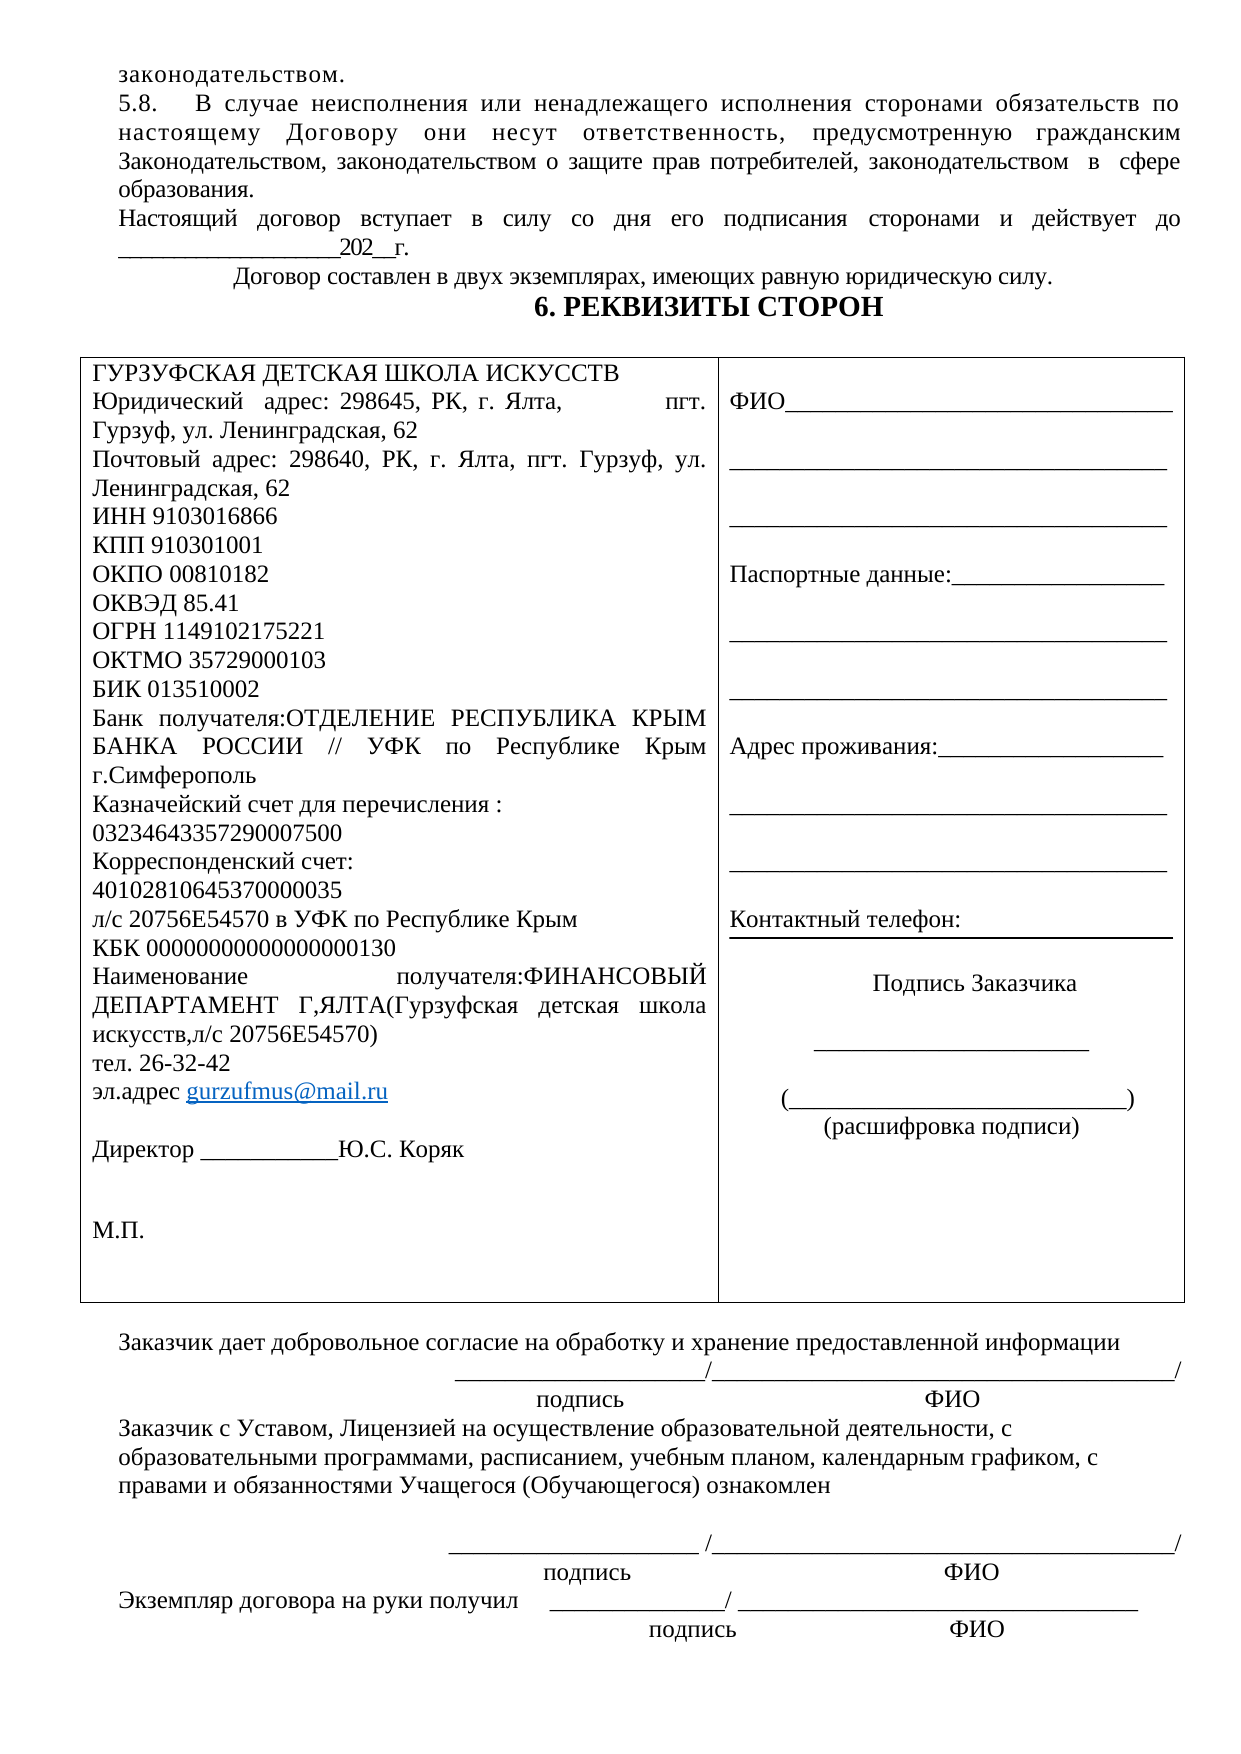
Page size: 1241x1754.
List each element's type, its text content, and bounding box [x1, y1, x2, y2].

text Заказчик дает добровольное согласие на обработку и хранение предоставленной информации [118, 1327, 1181, 1356]
text ____________________ /_____________________________________/ [118, 1528, 1181, 1557]
text 5.8. В случае неисполнения или ненадлежащего исполнения сторонами обязательств по настоящему Договору они несут ответственность, предусмотренную гражданским Законодательством, законодательством о защите прав потребителей, законодательством в сфере образования. [118, 88, 1181, 203]
text Настоящий договор вступает в силу со дня его подписания сторонами и действует до ____________________202__г. [118, 203, 1181, 261]
text подпись ФИО [118, 1557, 1181, 1586]
text 6. РЕКВИЗИТЫ СТОРОН [118, 289, 1181, 323]
text Заказчик с Уставом, Лицензией на осуществление образовательной деятельности, с образовательными программами, расписанием, учебным планом, календарным графиком, с правами и обязанностями Учащегося (Обучающегося) ознакомлен [118, 1413, 1181, 1499]
text подпись ФИО [118, 1384, 1181, 1413]
table_header ФИО_______________________________ ___________________________________ ___________________________________ Паспортные данные:_________________ ___________________________________ ___________________________________ Адрес проживания:__________________ ___________________________________ ___________________________________ Контактный телефон: Подпись Заказчика ______________________ (___________________________) (расшифровка подписи) [719, 358, 1184, 1302]
table_header ГУРЗУФСКАЯ ДЕТСКАЯ ШКОЛА ИСКУССТВ Юридический адрес: 298645, РК, г. Ялта, пгт. Гурзуф, ул. Ленинградская, 62 Почтовый адрес: 298640, РК, г. Ялта, пгт. Гурзуф, ул. Ленинградская, 62 ИНН 9103016866 КПП 910301001 ОКПО 00810182 ОКВЭД 85.41 ОГРН 1149102175221 ОКТМО 35729000103 БИК 013510002 Банк получателя:ОТДЕЛЕНИЕ РЕСПУБЛИКА КРЫМ БАНКА РОССИИ // УФК по Республике Крым г.Симферополь Казначейский счет для перечисления : 03234643357290007500 Корреспонденский счет: 40102810645370000035 л/с 20756Е54570 в УФК по Республике Крым КБК 00000000000000000130 Наименование получателя:ФИНАНСОВЫЙ ДЕПАРТАМЕНТ Г,ЯЛТА(Гурзуфская детская школа искусств,л/с 20756Е54570) тел. 26-32-42 эл.адрес gurzufmus@mail.ru Директор ___________Ю.С. Коряк М.П. [81, 358, 718, 1302]
text подпись ФИО [118, 1614, 1181, 1643]
text Экземпляр договора на руки получил ______________/ ________________________________ [118, 1586, 1181, 1614]
text законодательством. [118, 59, 1181, 88]
text Договор составлен в двух экземплярах, имеющих равную юридическую силу. [118, 261, 1181, 289]
text ____________________/_____________________________________/ [118, 1356, 1181, 1384]
